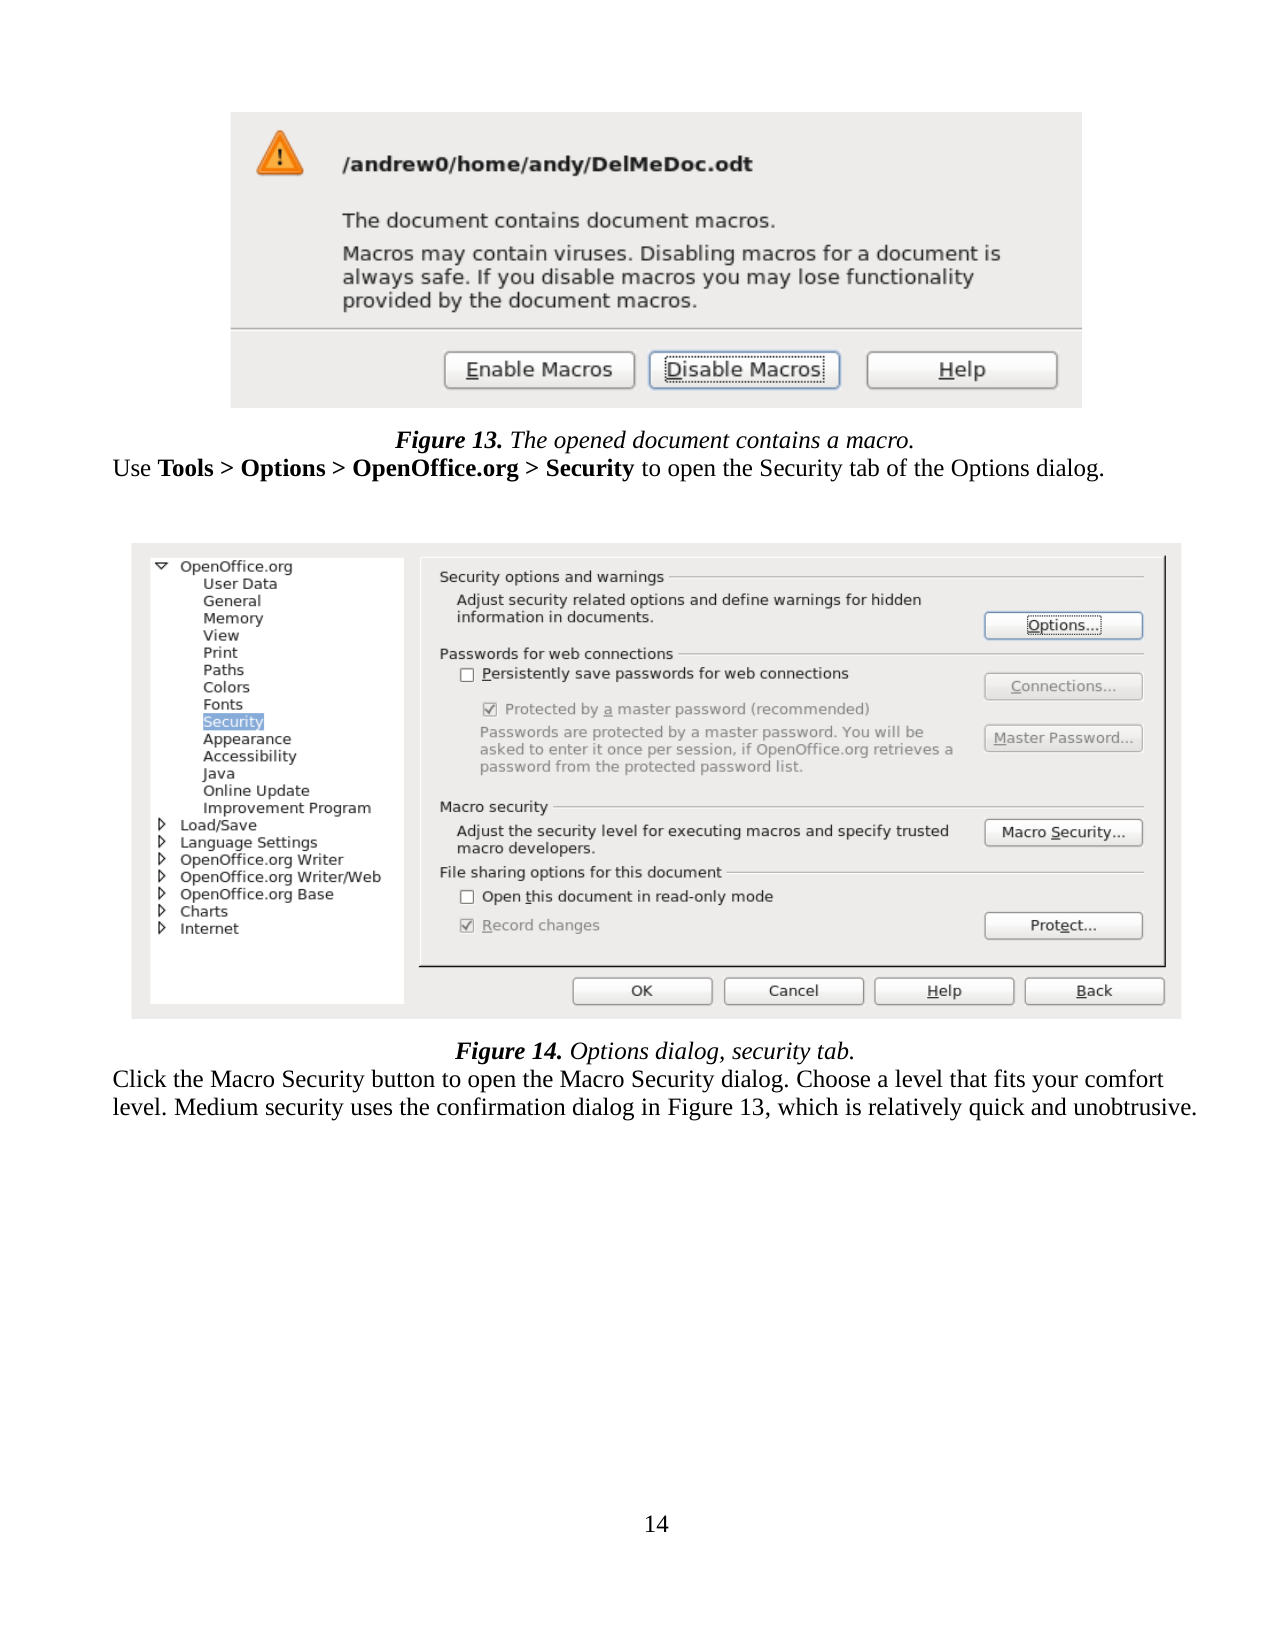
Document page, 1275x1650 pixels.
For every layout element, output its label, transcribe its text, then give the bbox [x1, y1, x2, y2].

text Click the Macro Security button to open the Macro Security dialog. Choose a level that fits your comfort level. Medium security uses the confirmation dialog in Figure 13, which is relatively quick and unobtrusive. [112, 1065, 1200, 1121]
text Figure 13. The opened document contains a macro. [112, 426, 1200, 454]
picture [131, 543, 1182, 1019]
text Use Tools > Options > OpenOffice.org > Security to open the Security tab of the Options dialog. [112, 454, 1200, 482]
text Figure 14. Options dialog, security tab. [112, 1037, 1200, 1065]
picture [230, 112, 1083, 408]
